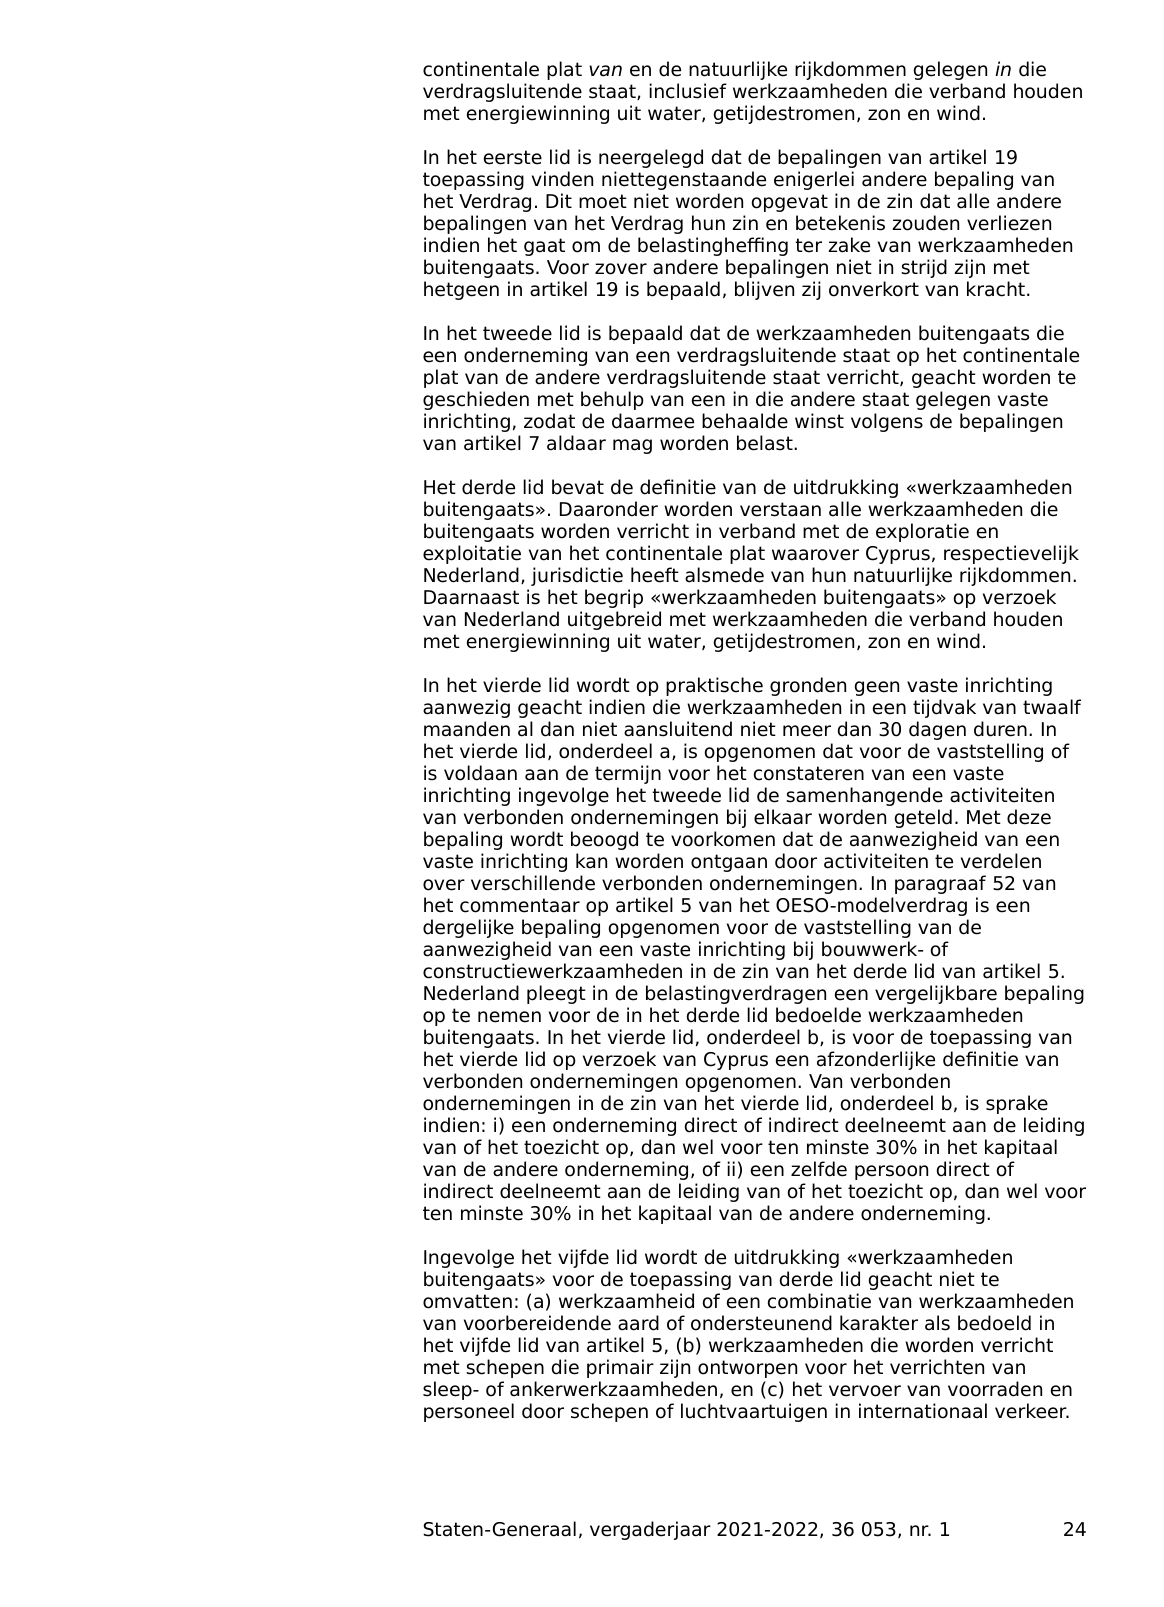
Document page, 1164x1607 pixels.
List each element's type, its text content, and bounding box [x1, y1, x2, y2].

text In het vierde lid wordt op praktische gronden geen vaste inrichting aanwezig geacht indien die werkzaamheden in een tijdvak van twaalf maanden al dan niet aansluitend niet meer dan 30 dagen duren. In het vierde lid, onderdeel a, is opgenomen dat voor de vaststelling of is voldaan aan de termijn voor het constateren van een vaste inrichting ingevolge het tweede lid de samenhangende activiteiten van verbonden ondernemingen bij elkaar worden geteld. Met deze bepaling wordt beoogd te voorkomen dat de aanwezigheid van een vaste inrichting kan worden ontgaan door activiteiten te verdelen over verschillende verbonden ondernemingen. In paragraaf 52 van het commentaar op artikel 5 van het OESO-modelverdrag is een dergelijke bepaling opgenomen voor de vaststelling van de aanwezigheid van een vaste inrichting bij bouwwerk- of constructiewerkzaamheden in de zin van het derde lid van artikel 5. Nederland pleegt in de belastingverdragen een vergelijkbare bepaling op te nemen voor de in het derde lid bedoelde werkzaamheden buitengaats. In het vierde lid, onderdeel b, is voor de toepassing van het vierde lid op verzoek van Cyprus een afzonderlijke definitie van verbonden ondernemingen opgenomen. Van verbonden ondernemingen in de zin van het vierde lid, onderdeel b, is sprake indien: i) een onderneming direct of indirect deelneemt aan de leiding van of het toezicht op, dan wel voor ten minste 30% in het kapitaal van de andere onderneming, of ii) een zelfde persoon direct of indirect deelneemt aan de leiding van of het toezicht op, dan wel voor ten minste 30% in het kapitaal van de andere onderneming. [422, 675, 1087, 1225]
text In het eerste lid is neergelegd dat de bepalingen van artikel 19 toepassing vinden niettegenstaande enigerlei andere bepaling van het Verdrag. Dit moet niet worden opgevat in de zin dat alle andere bepalingen van het Verdrag hun zin en betekenis zouden verliezen indien het gaat om de belastingheffing ter zake van werkzaamheden buitengaats. Voor zover andere bepalingen niet in strijd zijn met hetgeen in artikel 19 is bepaald, blijven zij onverkort van kracht. [422, 147, 1087, 301]
text In het tweede lid is bepaald dat de werkzaamheden buitengaats die een onderneming van een verdragsluitende staat op het continentale plat van de andere verdragsluitende staat verricht, geacht worden te geschieden met behulp van een in die andere staat gelegen vaste inrichting, zodat de daarmee behaalde winst volgens de bepalingen van artikel 7 aldaar mag worden belast. [422, 323, 1087, 455]
text continentale plat van en de natuurlijke rijkdommen gelegen in die verdragsluitende staat, inclusief werkzaamheden die verband houden met energiewinning uit water, getijdestromen, zon en wind. [422, 59, 1087, 125]
text Het derde lid bevat de definitie van de uitdrukking «werkzaamheden buitengaats». Daaronder worden verstaan alle werkzaamheden die buitengaats worden verricht in verband met de exploratie en exploitatie van het continentale plat waarover Cyprus, respectievelijk Nederland, jurisdictie heeft alsmede van hun natuurlijke rijkdommen. Daarnaast is het begrip «werkzaamheden buitengaats» op verzoek van Nederland uitgebreid met werkzaamheden die verband houden met energiewinning uit water, getijdestromen, zon en wind. [422, 477, 1087, 653]
text Ingevolge het vijfde lid wordt de uitdrukking «werkzaamheden buitengaats» voor de toepassing van derde lid geacht niet te omvatten: (a) werkzaamheid of een combinatie van werkzaamheden van voorbereidende aard of ondersteunend karakter als bedoeld in het vijfde lid van artikel 5, (b) werkzaamheden die worden verricht met schepen die primair zijn ontworpen voor het verrichten van sleep- of ankerwerkzaamheden, en (c) het vervoer van voorraden en personeel door schepen of luchtvaartuigen in internationaal verkeer. [422, 1247, 1087, 1423]
